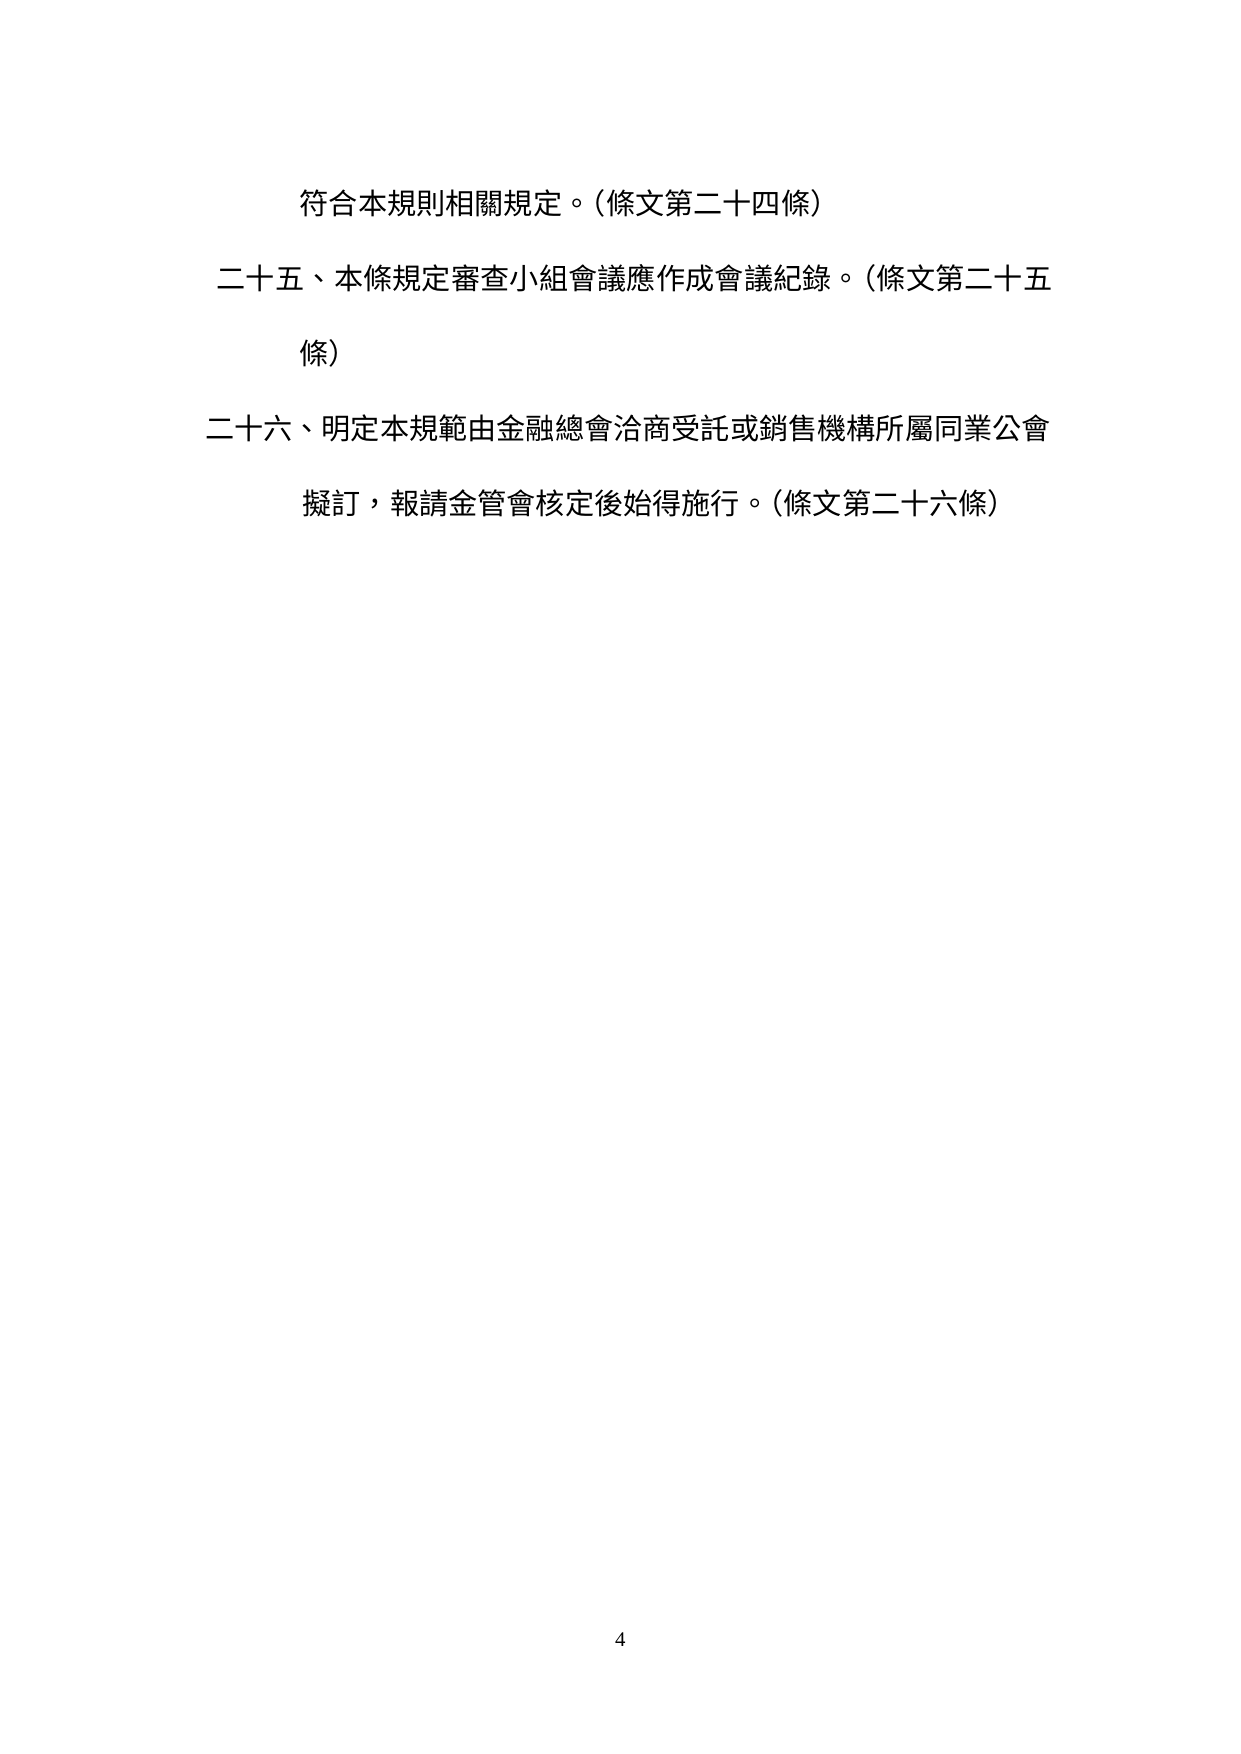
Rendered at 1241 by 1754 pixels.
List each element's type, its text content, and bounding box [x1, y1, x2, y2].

text 二十六、明定本規範由金融總會洽商受託或銷售機構所屬同業公會 擬訂，報請金管會核定後始得施行。（條文第二十六條） [187, 389, 1053, 539]
text 符合本規則相關規定。（條文第二十四條） [216, 164, 1053, 239]
text 二十五、本條規定審查小組會議應作成會議紀錄。（條文第二十五條） [216, 239, 1053, 389]
